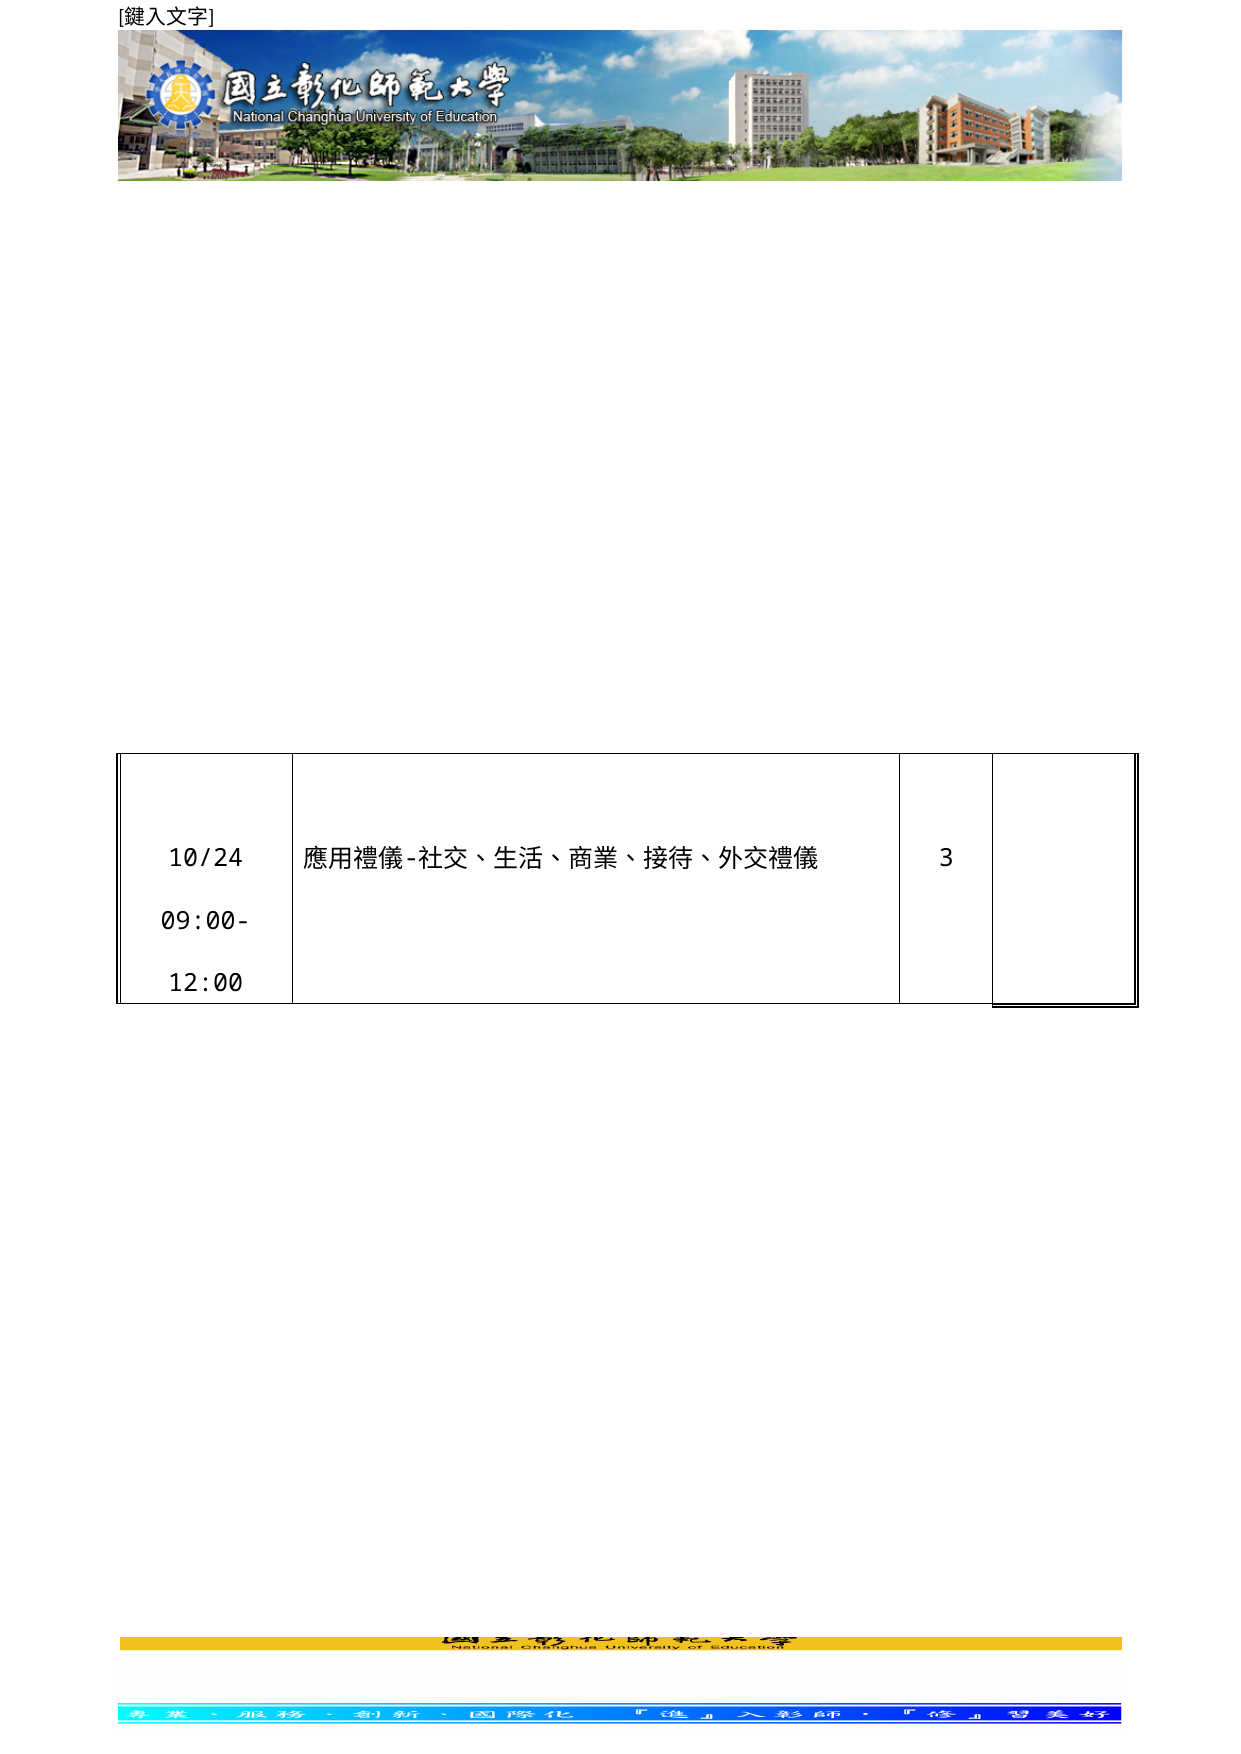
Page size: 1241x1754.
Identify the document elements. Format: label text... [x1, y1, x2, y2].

table_cell 3 [900, 754, 992, 1003]
table_cell 10/24 09:00-12:00 [121, 754, 292, 1003]
table_cell [104, 753, 116, 1003]
table_cell 應用禮儀-社交、生活、商業、接待、外交禮儀 [293, 754, 899, 1003]
table_cell [993, 754, 1134, 1003]
